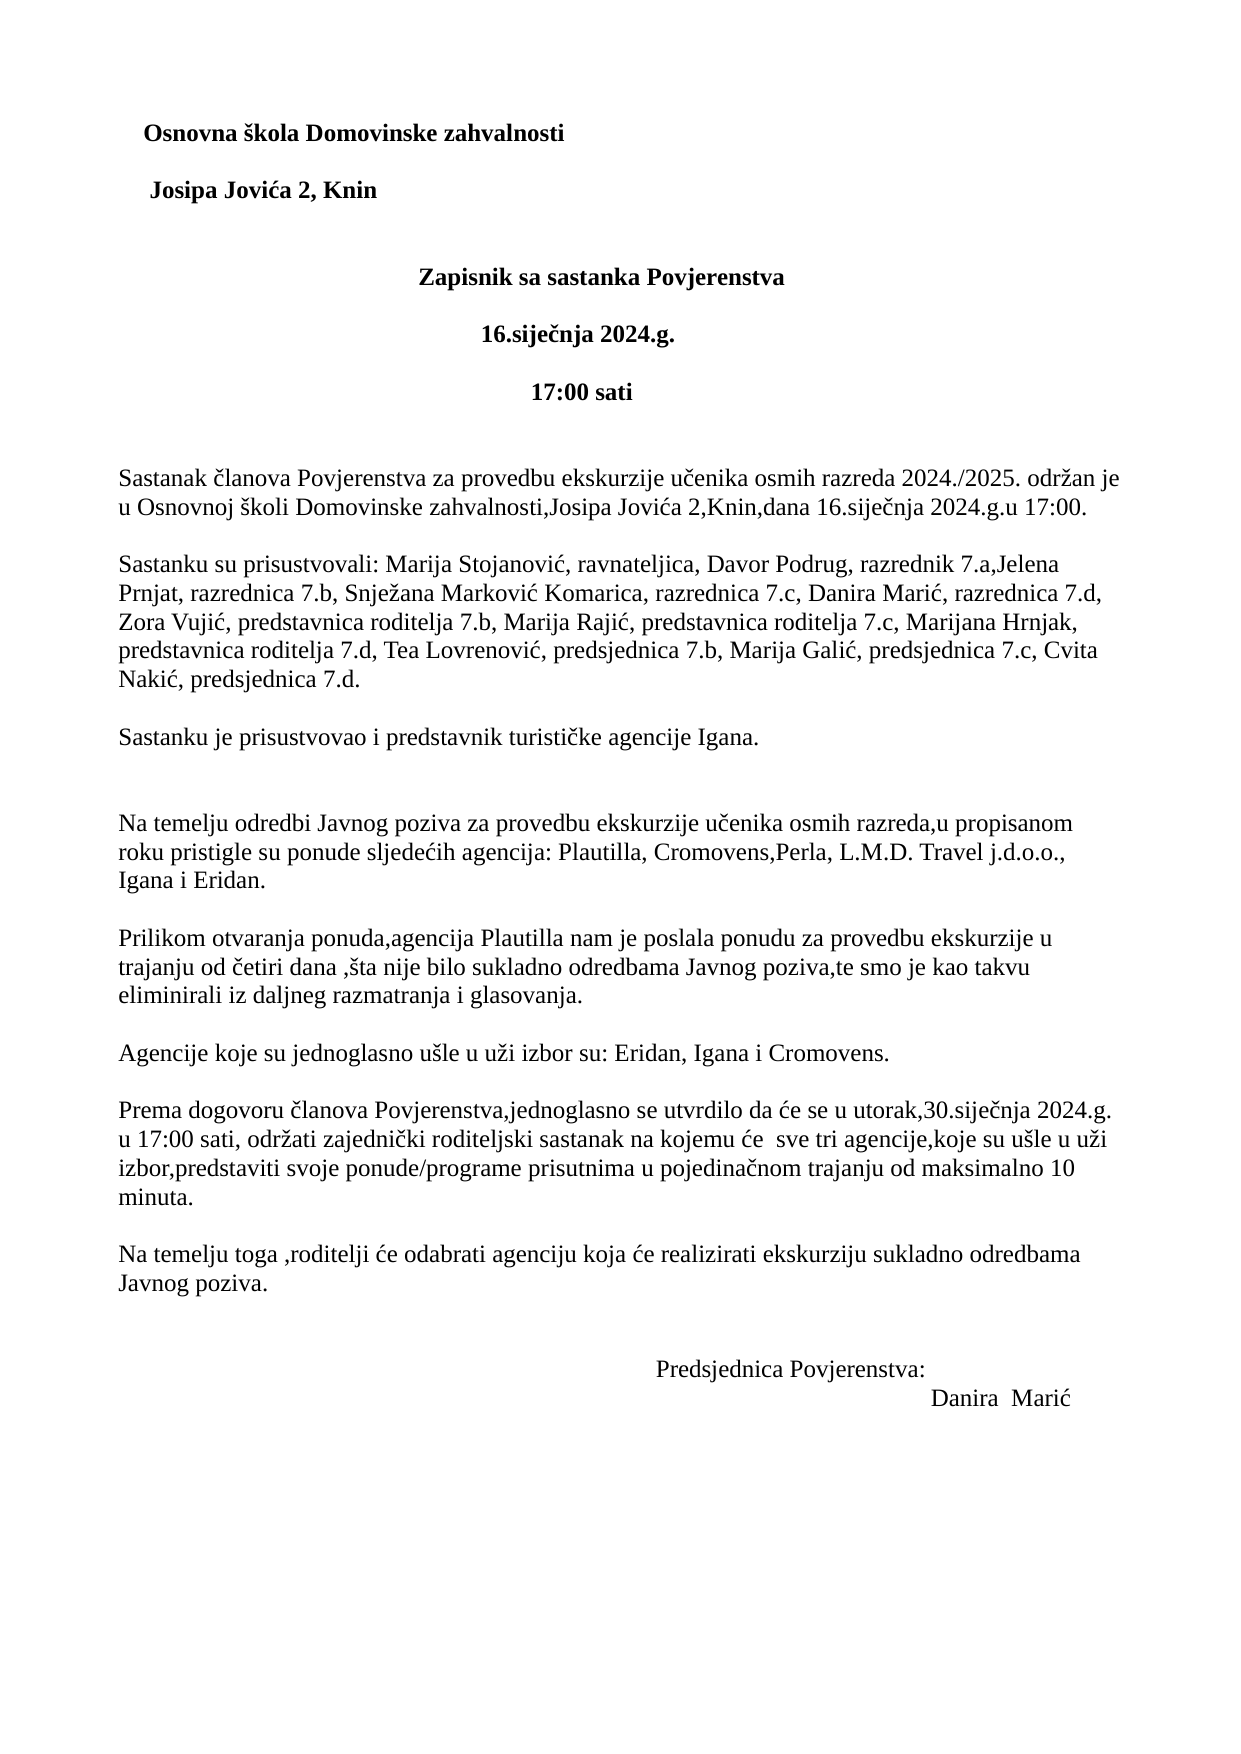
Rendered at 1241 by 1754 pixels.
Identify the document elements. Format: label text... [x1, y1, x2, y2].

text Prema dogovoru članova Povjerenstva,jednoglasno se utvrdilo da će se u utorak,30.siječnja 2024.g. u 17:00 sati, održati zajednički roditeljski sastanak na kojemu će sve tri agencije,koje su ušle u uži izbor,predstaviti svoje ponude/programe prisutnima u pojedinačnom trajanju od maksimalno 10 minuta. [118, 1096, 1122, 1211]
text Sastanak članova Povjerenstva za provedbu ekskurzije učenika osmih razreda 2024./2025. održan je u Osnovnoj školi Domovinske zahvalnosti,Josipa Jovića 2,Knin,dana 16.siječnja 2024.g.u 17:00. [118, 463, 1122, 521]
text Agencije koje su jednoglasno ušle u uži izbor su: Eridan, Igana i Cromovens. [118, 1038, 1122, 1067]
text Zapisnik sa sastanka Povjerenstva [118, 262, 1122, 291]
text Na temelju odredbi Javnog poziva za provedbu ekskurzije učenika osmih razreda,u propisanom roku pristigle su ponude sljedećih agencija: Plautilla, Cromovens,Perla, L.M.D. Travel j.d.o.o., Igana i Eridan. [118, 808, 1122, 894]
text 17:00 sati [118, 377, 1122, 406]
text Josipa Jovića 2, Knin [118, 176, 1122, 204]
text Prilikom otvaranja ponuda,agencija Plautilla nam je poslala ponudu za provedbu ekskurzije u trajanju od četiri dana ,šta nije bilo sukladno odredbama Javnog poziva,te smo je kao takvu eliminirali iz daljneg razmatranja i glasovanja. [118, 923, 1122, 1009]
text Predsjednica Povjerenstva: [118, 1354, 1122, 1383]
text Danira Marić [118, 1383, 1122, 1412]
text Osnovna škola Domovinske zahvalnosti [118, 118, 1122, 147]
text 16.siječnja 2024.g. [118, 319, 1122, 348]
text Sastanku su prisustvovali: Marija Stojanović, ravnateljica, Davor Podrug, razrednik 7.a,Jelena Prnjat, razrednica 7.b, Snježana Marković Komarica, razrednica 7.c, Danira Marić, razrednica 7.d, Zora Vujić, predstavnica roditelja 7.b, Marija Rajić, predstavnica roditelja 7.c, Marijana Hrnjak, predstavnica roditelja 7.d, Tea Lovrenović, predsjednica 7.b, Marija Galić, predsjednica 7.c, Cvita Nakić, predsjednica 7.d. [118, 549, 1122, 693]
text Sastanku je prisustvovao i predstavnik turističke agencije Igana. [118, 722, 1122, 751]
text Na temelju toga ,roditelji će odabrati agenciju koja će realizirati ekskurziju sukladno odredbama Javnog poziva. [118, 1239, 1122, 1297]
